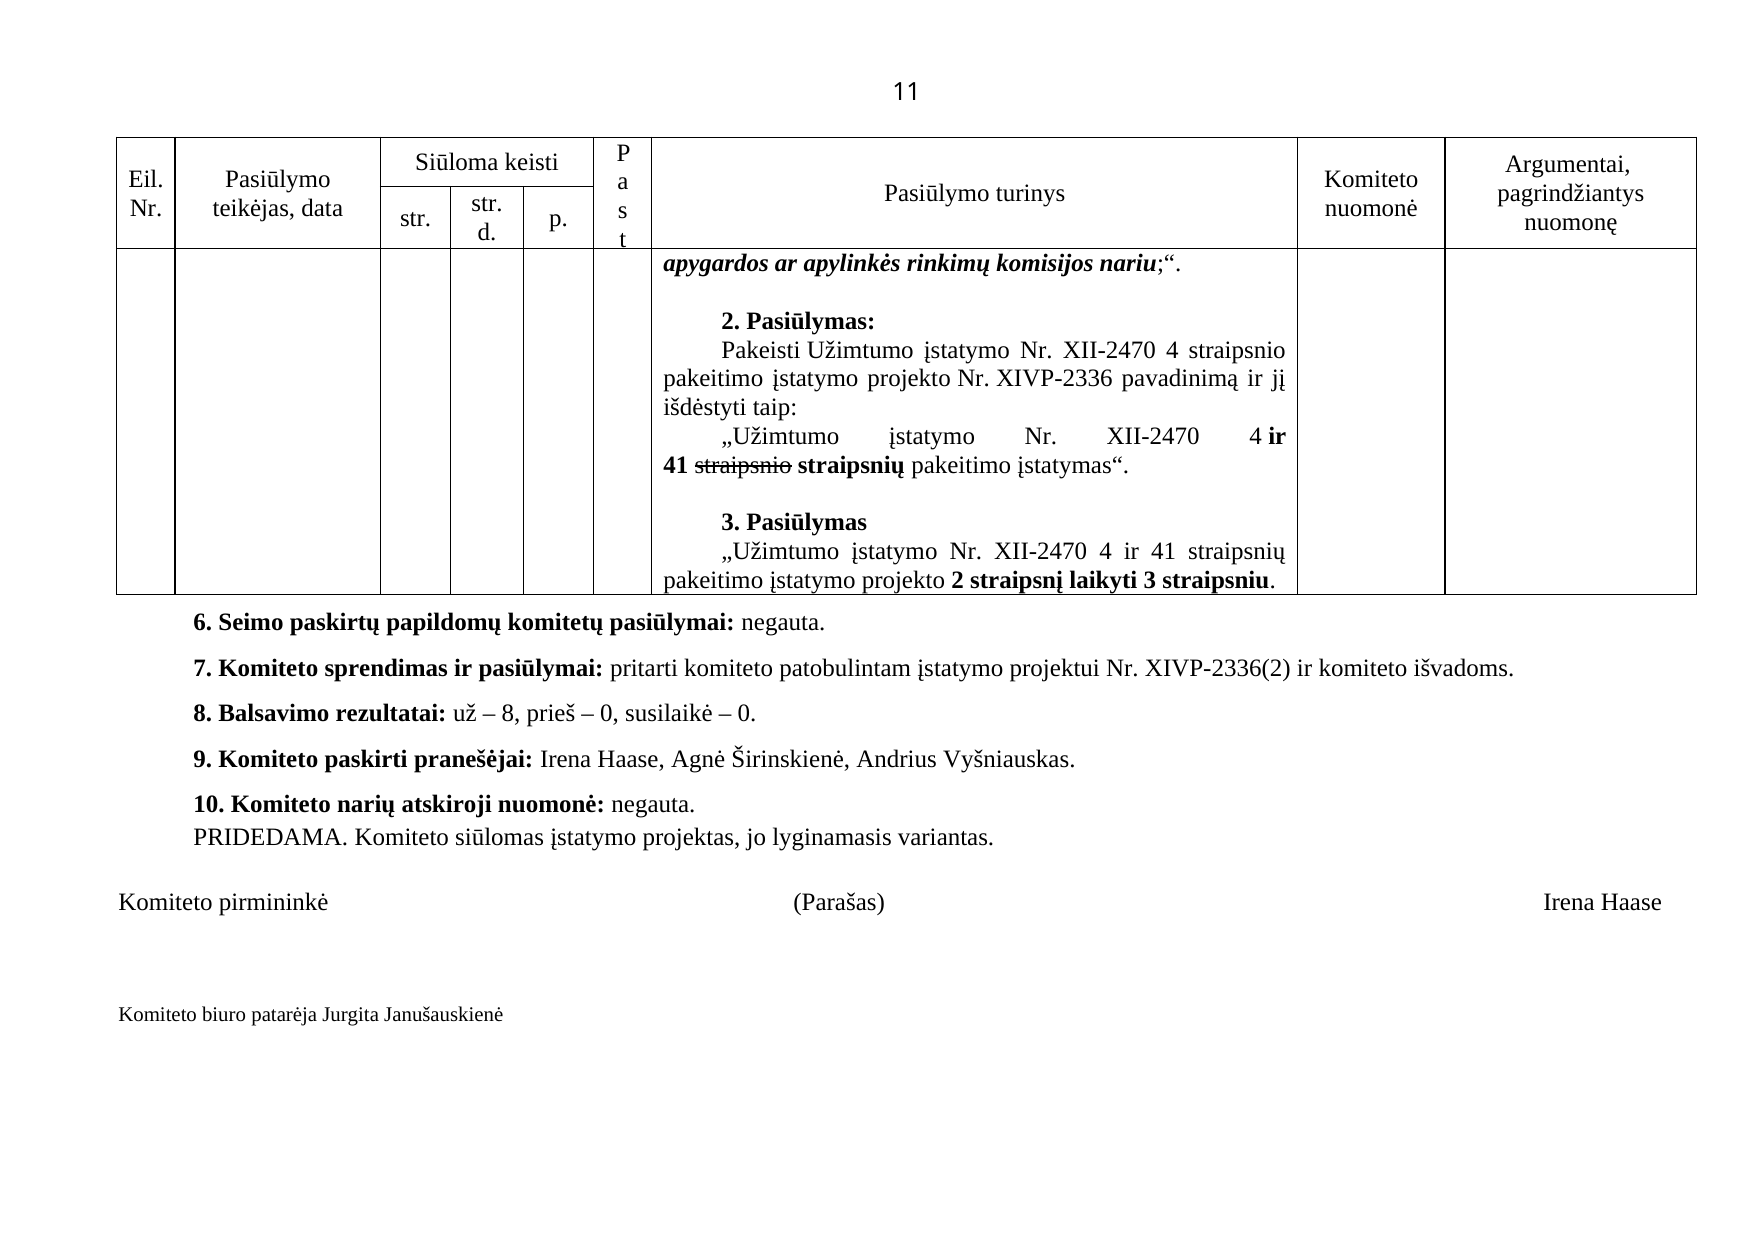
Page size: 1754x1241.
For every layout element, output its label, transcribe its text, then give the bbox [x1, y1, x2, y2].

table_cell [176, 249, 380, 593]
table_header Komiteto nuomonė [1298, 138, 1444, 247]
table_header Pastabos [594, 138, 651, 247]
table_cell apygardos ar apylinkės rinkimų komisijos nariu;“. 2. Pasiūlymas: Pakeisti Užimtumo įstatymo Nr. XII-2470 4 straipsnio pakeitimo įstatymo projekto Nr. XIVP-2336 pavadinimą ir jį išdėstyti taip: „Užimtumo įstatymo Nr. XII-2470 4 ir 41 straipsnio straipsnių pakeitimo įstatymas“. 3. Pasiūlymas „Užimtumo įstatymo Nr. XII-2470 4 ir 41 straipsnių pakeitimo įstatymo projekto 2 straipsnį laikyti 3 straipsniu. [652, 249, 1297, 593]
text Komiteto pirmininkė (Parašas) Irena Haase [118, 887, 1695, 916]
text 7. Komiteto sprendimas ir pasiūlymai: pritarti komiteto patobulintam įstatymo projektui Nr. XIVP-2336(2) ir komiteto išvadoms. [118, 653, 1695, 681]
table_cell str. d. [451, 187, 523, 247]
table_cell [1298, 249, 1444, 593]
table_cell [524, 249, 593, 593]
table_header Eil. Nr. [117, 138, 174, 247]
table_cell str. [381, 187, 450, 247]
text PRIDEDAMA. Komiteto siūlomas įstatymo projektas, jo lyginamasis variantas. [118, 822, 1695, 851]
table_cell [117, 249, 174, 593]
text Komiteto biuro patarėja Jurgita Janušauskienė [118, 1002, 1695, 1026]
table_cell [381, 249, 450, 593]
text 9. Komiteto paskirti pranešėjai: Irena Haase, Agnė Širinskienė, Andrius Vyšniauskas. [118, 744, 1695, 772]
table_header Pasiūlymo teikėjas, data [176, 138, 380, 247]
table_cell [1446, 249, 1696, 593]
table_cell p. [524, 187, 593, 247]
table_header Argumentai, pagrindžiantys nuomonę [1446, 138, 1696, 247]
text 8. Balsavimo rezultatai: už – 8, prieš – 0, susilaikė – 0. [118, 698, 1695, 727]
subtitle 6. Seimo paskirtų papildomų komitetų pasiūlymai: negauta. [118, 607, 1695, 636]
table_header Pasiūlymo turinys [652, 138, 1297, 247]
table_header Siūloma keisti [381, 138, 593, 186]
table_cell [594, 249, 651, 593]
table_cell [451, 249, 523, 593]
text 10. Komiteto narių atskiroji nuomonė: negauta. [118, 789, 1695, 818]
